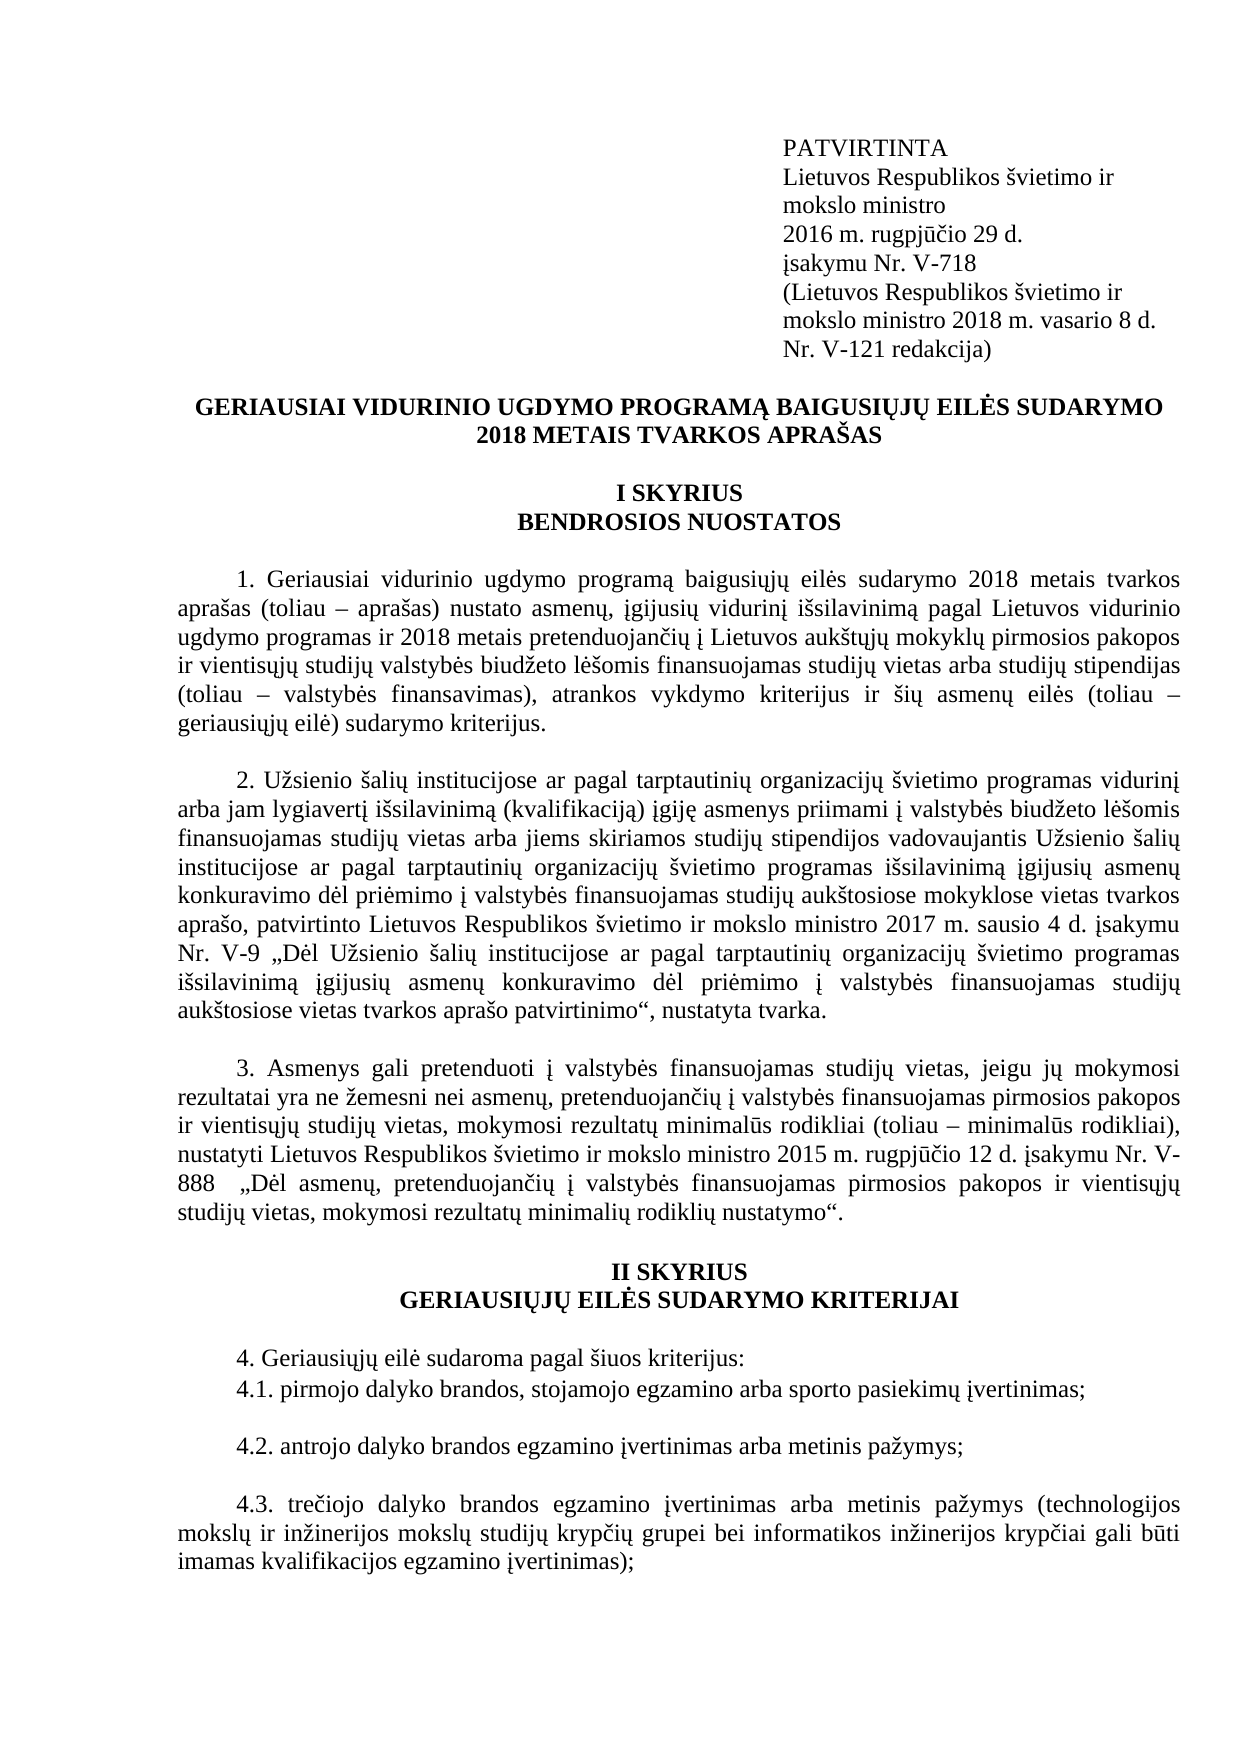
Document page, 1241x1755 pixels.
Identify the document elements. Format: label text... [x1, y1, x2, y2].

text 4. Geriausiųjų eilė sudaroma pagal šiuos kriterijus: [177, 1343, 1181, 1372]
text Lietuvos Respublikos švietimo ir [783, 162, 1181, 190]
text 2. Užsienio šalių institucijose ar pagal tarptautinių organizacijų švietimo programas vidurinį arba jam lygiavertį išsilavinimą (kvalifikaciją) įgiję asmenys priimami į valstybės biudžeto lėšomis finansuojamas studijų vietas arba jiems skiriamos studijų stipendijos vadovaujantis Užsienio šalių institucijose ar pagal tarptautinių organizacijų švietimo programas išsilavinimą įgijusių asmenų konkuravimo dėl priėmimo į valstybės finansuojamas studijų aukštosiose mokyklose vietas tvarkos aprašo, patvirtinto Lietuvos Respublikos švietimo ir mokslo ministro 2017 m. sausio 4 d. įsakymu Nr. V-9 „Dėl Užsienio šalių institucijose ar pagal tarptautinių organizacijų švietimo programas išsilavinimą įgijusių asmenų konkuravimo dėl priėmimo į valstybės finansuojamas studijų aukštosiose vietas tvarkos aprašo patvirtinimo“, nustatyta tvarka. [177, 765, 1181, 1024]
text Nr. V-121 redakcija) [783, 334, 1181, 363]
text 2016 m. rugpjūčio 29 d. [783, 219, 1181, 248]
text II SKYRIUS [177, 1257, 1181, 1285]
text 4.2. antrojo dalyko brandos egzamino įvertinimas arba metinis pažymys; [177, 1431, 1181, 1460]
text 3. Asmenys gali pretenduoti į valstybės finansuojamas studijų vietas, jeigu jų mokymosi rezultatai yra ne žemesni nei asmenų, pretenduojančių į valstybės finansuojamas pirmosios pakopos ir vientisųjų studijų vietas, mokymosi rezultatų minimalūs rodikliai (toliau – minimalūs rodikliai), nustatyti Lietuvos Respublikos švietimo ir mokslo ministro 2015 m. rugpjūčio 12 d. įsakymu Nr. V-888 „Dėl asmenų, pretenduojančių į valstybės finansuojamas pirmosios pakopos ir vientisųjų studijų vietas, mokymosi rezultatų minimalių rodiklių nustatymo“. [177, 1053, 1181, 1225]
text PATVIRTINTA [582, 133, 1181, 162]
text 4.1. pirmojo dalyko brandos, stojamojo egzamino arba sporto pasiekimų įvertinimas; [177, 1374, 1181, 1403]
text mokslo ministro [783, 190, 1181, 219]
text geriausiųjų eilĖS sudaryMO KRItERIJAI [177, 1285, 1181, 1314]
text 4.3. trečiojo dalyko brandos egzamino įvertinimas arba metinis pažymys (technologijos mokslų ir inžinerijos mokslų studijų krypčių grupei bei informatikos inžinerijos krypčiai gali būti imamas kvalifikacijos egzamino įvertinimas); [177, 1489, 1181, 1575]
text I SKYRIUS [177, 478, 1181, 507]
text (Lietuvos Respublikos švietimo ir mokslo ministro 2018 m. vasario 8 d. [783, 277, 1181, 334]
text įsakymu Nr. V-718 [783, 248, 1181, 277]
text 1. Geriausiai vidurinio ugdymo programą baigusiųjų eilės sudarymo 2018 metais tvarkos aprašas (toliau – aprašas) nustato asmenų, įgijusių vidurinį išsilavinimą pagal Lietuvos vidurinio ugdymo programas ir 2018 metais pretenduojančių į Lietuvos aukštųjų mokyklų pirmosios pakopos ir vientisųjų studijų valstybės biudžeto lėšomis finansuojamas studijų vietas arba studijų stipendijas (toliau – valstybės finansavimas), atrankos vykdymo kriterijus ir šių asmenų eilės (toliau – geriausiųjų eilė) sudarymo kriterijus. [177, 564, 1181, 737]
text Bendrosios nuostatos [177, 507, 1181, 535]
text geriausiai VIDURINIO UGDYMO PROGRAMĄ baigusiųjų eilės sudarymo 2018 metais tvarkos aprašas [177, 392, 1181, 449]
